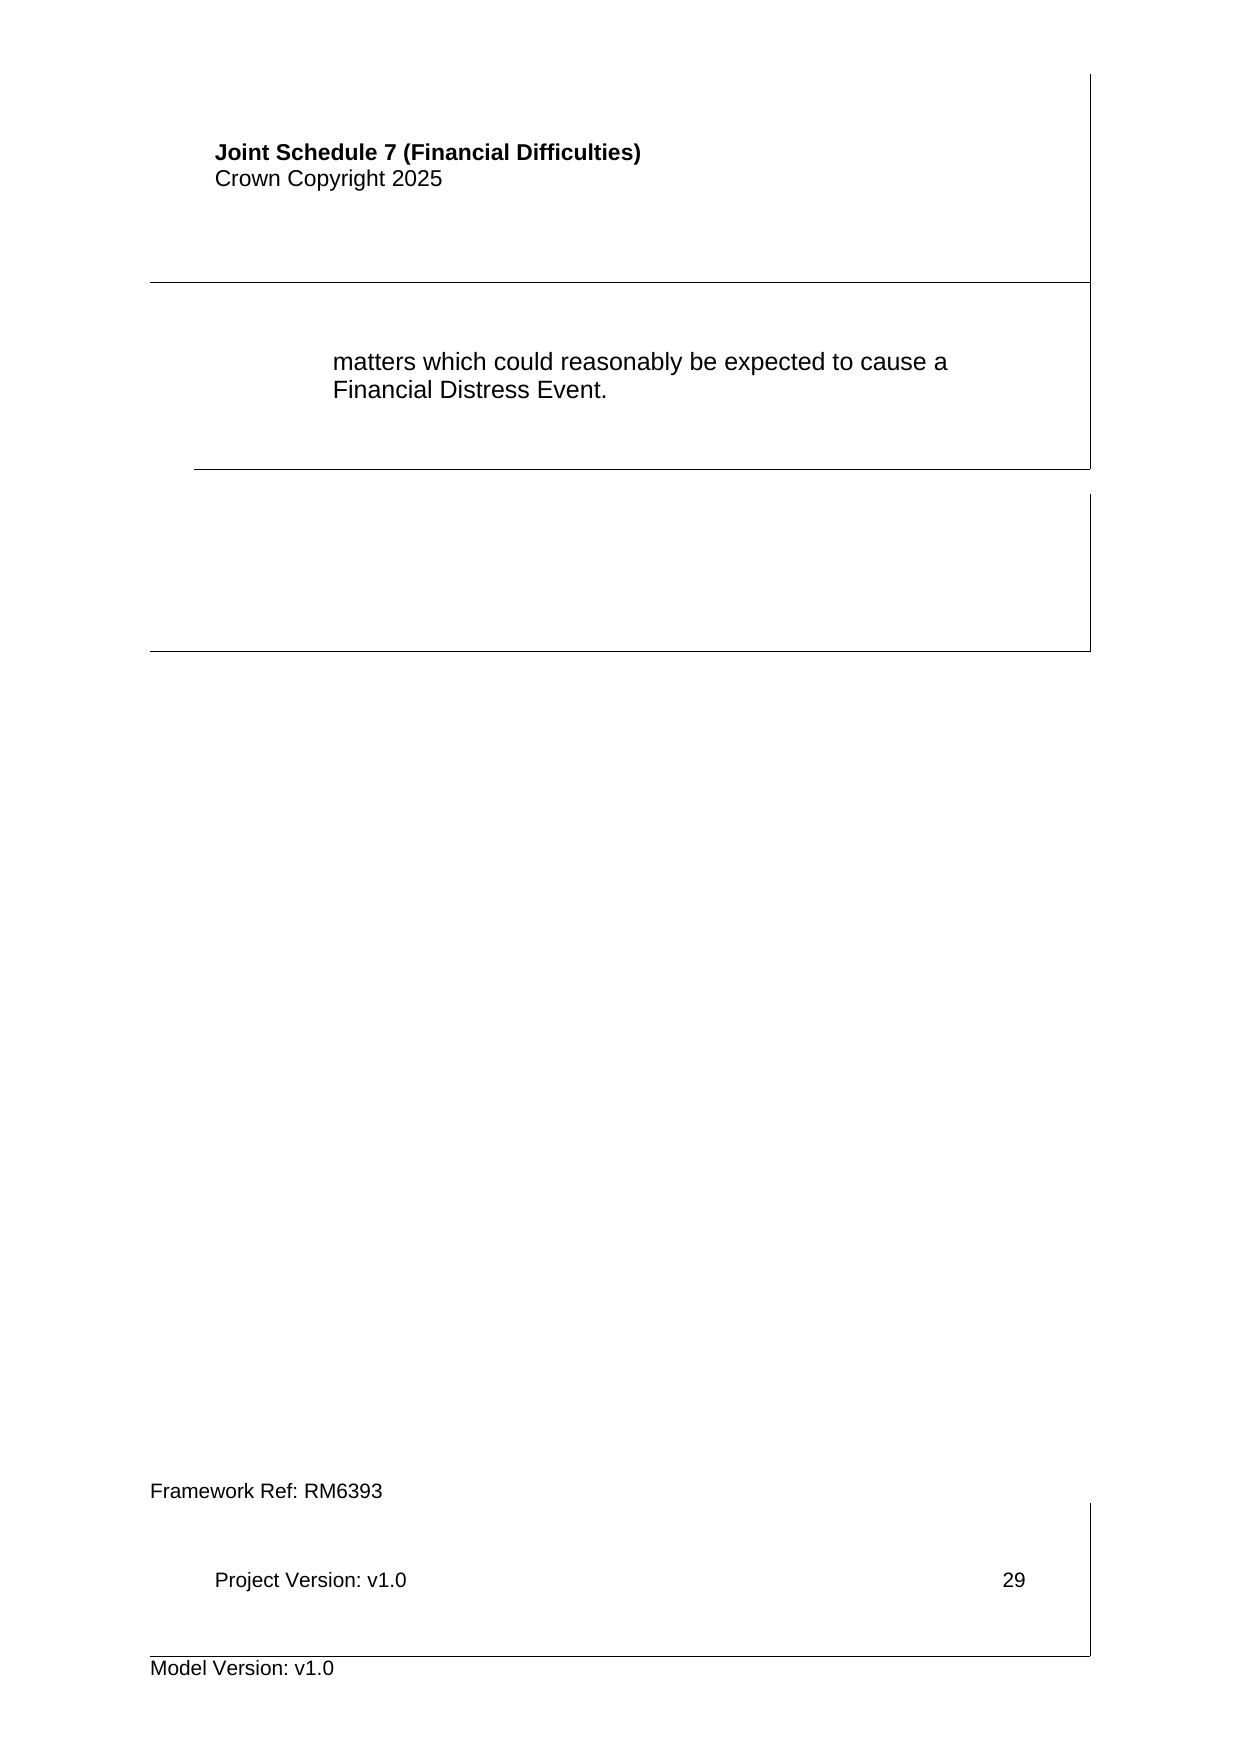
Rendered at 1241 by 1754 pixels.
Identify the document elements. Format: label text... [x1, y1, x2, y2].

list matters which could reasonably be expected to cause a Financial Distress Event. [194, 282, 1090, 469]
